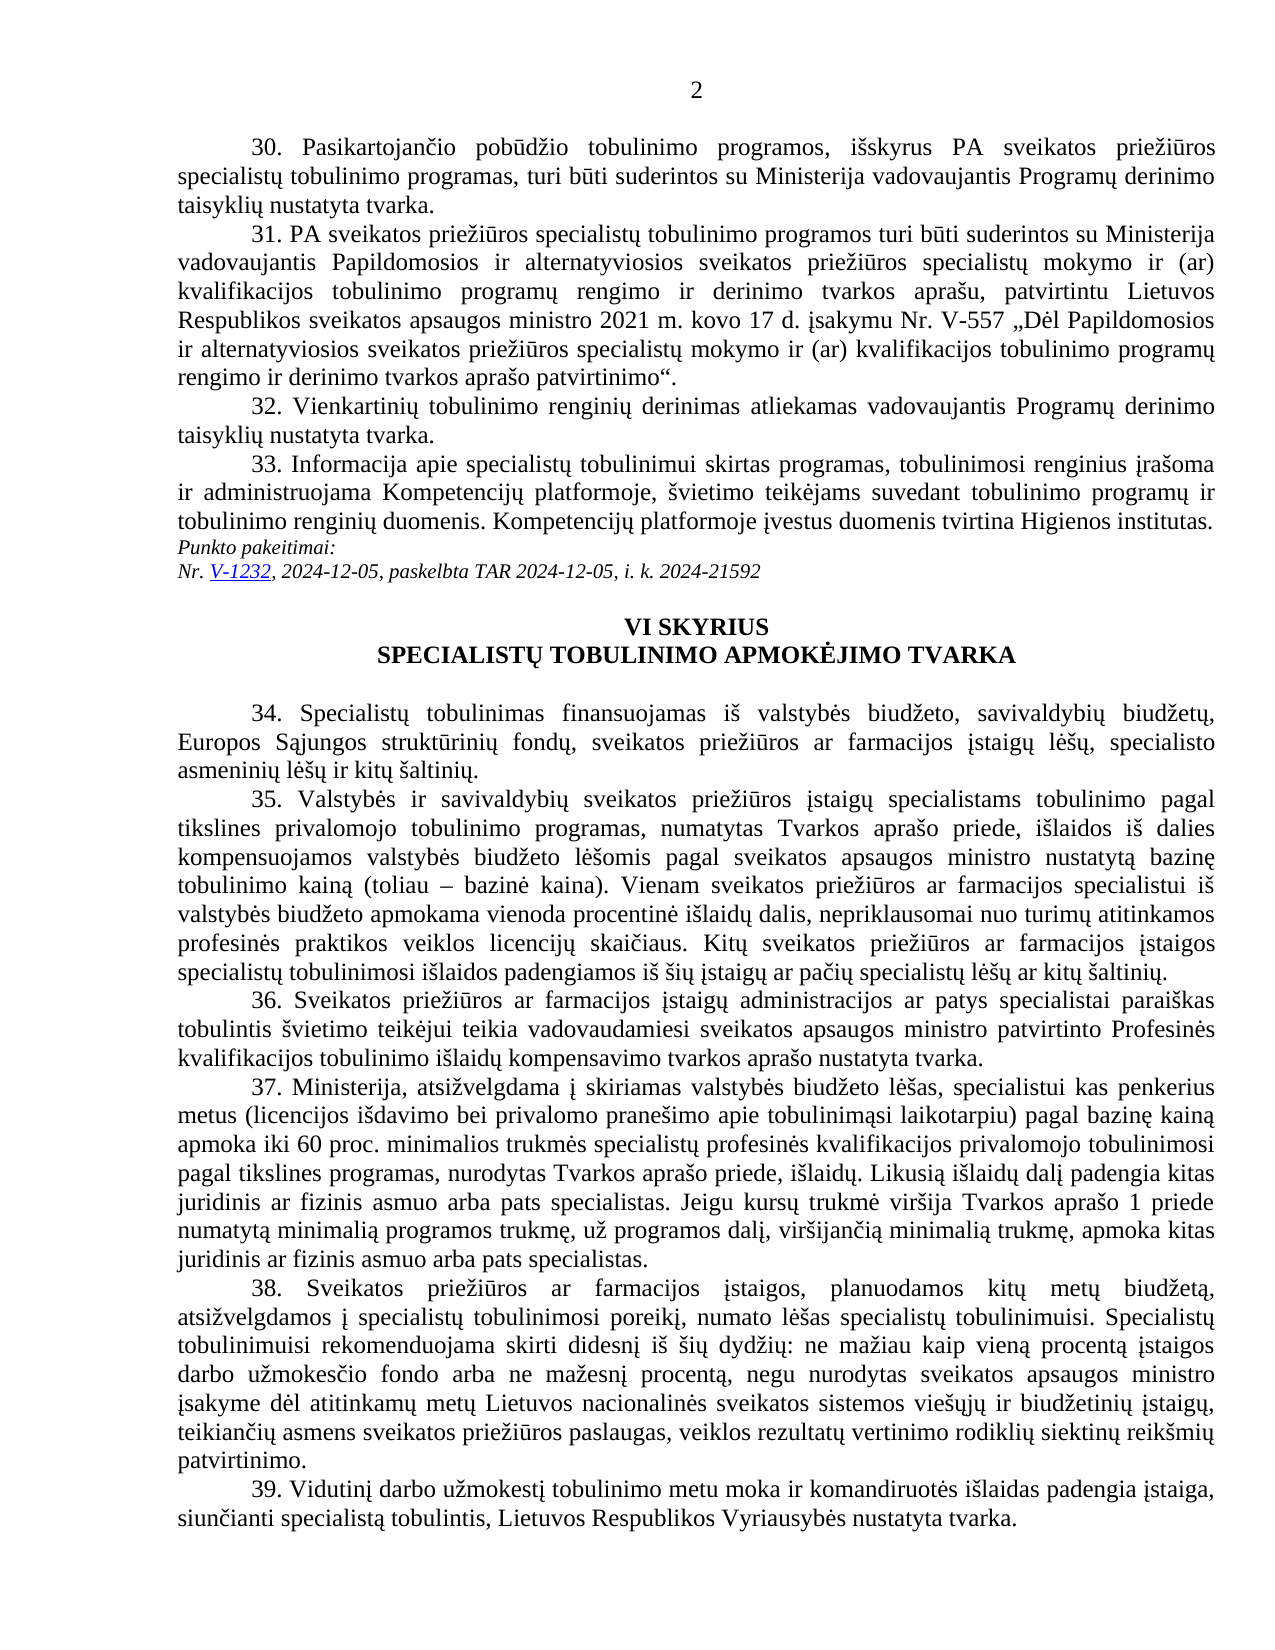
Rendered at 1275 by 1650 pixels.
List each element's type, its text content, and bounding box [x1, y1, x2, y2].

text 38. Sveikatos priežiūros ar farmacijos įstaigos, planuodamos kitų metų biudžetą, atsižvelgdamos į specialistų tobulinimosi poreikį, numato lėšas specialistų tobulinimuisi. Specialistų tobulinimuisi rekomenduojama skirti didesnį iš šių dydžių: ne mažiau kaip vieną procentą įstaigos darbo užmokesčio fondo arba ne mažesnį procentą, negu nurodytas sveikatos apsaugos ministro įsakyme dėl atitinkamų metų Lietuvos nacionalinės sveikatos sistemos viešųjų ir biudžetinių įstaigų, teikiančių asmens sveikatos priežiūros paslaugas, veiklos rezultatų vertinimo rodiklių siektinų reikšmių patvirtinimo. [177, 1273, 1216, 1474]
text VI SKYRIUS [177, 612, 1216, 641]
text 35. Valstybės ir savivaldybių sveikatos priežiūros įstaigų specialistams tobulinimo pagal tikslines privalomojo tobulinimo programas, numatytas Tvarkos aprašo priede, išlaidos iš dalies kompensuojamos valstybės biudžeto lėšomis pagal sveikatos apsaugos ministro nustatytą bazinę tobulinimo kainą (toliau – bazinė kaina). Vienam sveikatos priežiūros ar farmacijos specialistui iš valstybės biudžeto apmokama vienoda procentinė išlaidų dalis, nepriklausomai nuo turimų atitinkamos profesinės praktikos veiklos licencijų skaičiaus. Kitų sveikatos priežiūros ar farmacijos įstaigos specialistų tobulinimosi išlaidos padengiamos iš šių įstaigų ar pačių specialistų lėšų ar kitų šaltinių. [177, 784, 1216, 986]
text Nr. V-1232, 2024-12-05, paskelbta TAR 2024-12-05, i. k. 2024-21592 [177, 559, 1216, 583]
text 39. Vidutinį darbo užmokestį tobulinimo metu moka ir komandiruotės išlaidas padengia įstaiga, siunčianti specialistą tobulintis, Lietuvos Respublikos Vyriausybės nustatyta tvarka. [177, 1474, 1216, 1532]
text 30. Pasikartojančio pobūdžio tobulinimo programos, išskyrus PA sveikatos priežiūros specialistų tobulinimo programas, turi būti suderintos su Ministerija vadovaujantis Programų derinimo taisyklių nustatyta tvarka. [177, 132, 1216, 219]
text 37. Ministerija, atsižvelgdama į skiriamas valstybės biudžeto lėšas, specialistui kas penkerius metus (licencijos išdavimo bei privalomo pranešimo apie tobulinimąsi laikotarpiu) pagal bazinę kainą apmoka iki 60 proc. minimalios trukmės specialistų profesinės kvalifikacijos privalomojo tobulinimosi pagal tikslines programas, nurodytas Tvarkos aprašo priede, išlaidų. Likusią išlaidų dalį padengia kitas juridinis ar fizinis asmuo arba pats specialistas. Jeigu kursų trukmė viršija Tvarkos aprašo 1 priede numatytą minimalią programos trukmę, už programos dalį, viršijančią minimalią trukmę, apmoka kitas juridinis ar fizinis asmuo arba pats specialistas. [177, 1072, 1216, 1273]
text 34. Specialistų tobulinimas finansuojamas iš valstybės biudžeto, savivaldybių biudžetų, Europos Sąjungos struktūrinių fondų, sveikatos priežiūros ar farmacijos įstaigų lėšų, specialisto asmeninių lėšų ir kitų šaltinių. [177, 698, 1216, 784]
text 32. Vienkartinių tobulinimo renginių derinimas atliekamas vadovaujantis Programų derinimo taisyklių nustatyta tvarka. [177, 391, 1216, 449]
text Punkto pakeitimai: [177, 535, 1216, 559]
text 36. Sveikatos priežiūros ar farmacijos įstaigų administracijos ar patys specialistai paraiškas tobulintis švietimo teikėjui teikia vadovaudamiesi sveikatos apsaugos ministro patvirtinto Profesinės kvalifikacijos tobulinimo išlaidų kompensavimo tvarkos aprašo nustatyta tvarka. [177, 986, 1216, 1072]
text 31. PA sveikatos priežiūros specialistų tobulinimo programos turi būti suderintos su Ministerija vadovaujantis Papildomosios ir alternatyviosios sveikatos priežiūros specialistų mokymo ir (ar) kvalifikacijos tobulinimo programų rengimo ir derinimo tvarkos aprašu, patvirtintu Lietuvos Respublikos sveikatos apsaugos ministro 2021 m. kovo 17 d. įsakymu Nr. V-557 „Dėl Papildomosios ir alternatyviosios sveikatos priežiūros specialistų mokymo ir (ar) kvalifikacijos tobulinimo programų rengimo ir derinimo tvarkos aprašo patvirtinimo“. [177, 219, 1216, 391]
text 33. Informacija apie specialistų tobulinimui skirtas programas, tobulinimosi renginius įrašoma ir administruojama Kompetencijų platformoje, švietimo teikėjams suvedant tobulinimo programų ir tobulinimo renginių duomenis. Kompetencijų platformoje įvestus duomenis tvirtina Higienos institutas. [177, 449, 1216, 535]
text SPECIALISTŲ TOBULINIMO APMOKĖJIMO TVARKA [177, 641, 1216, 669]
